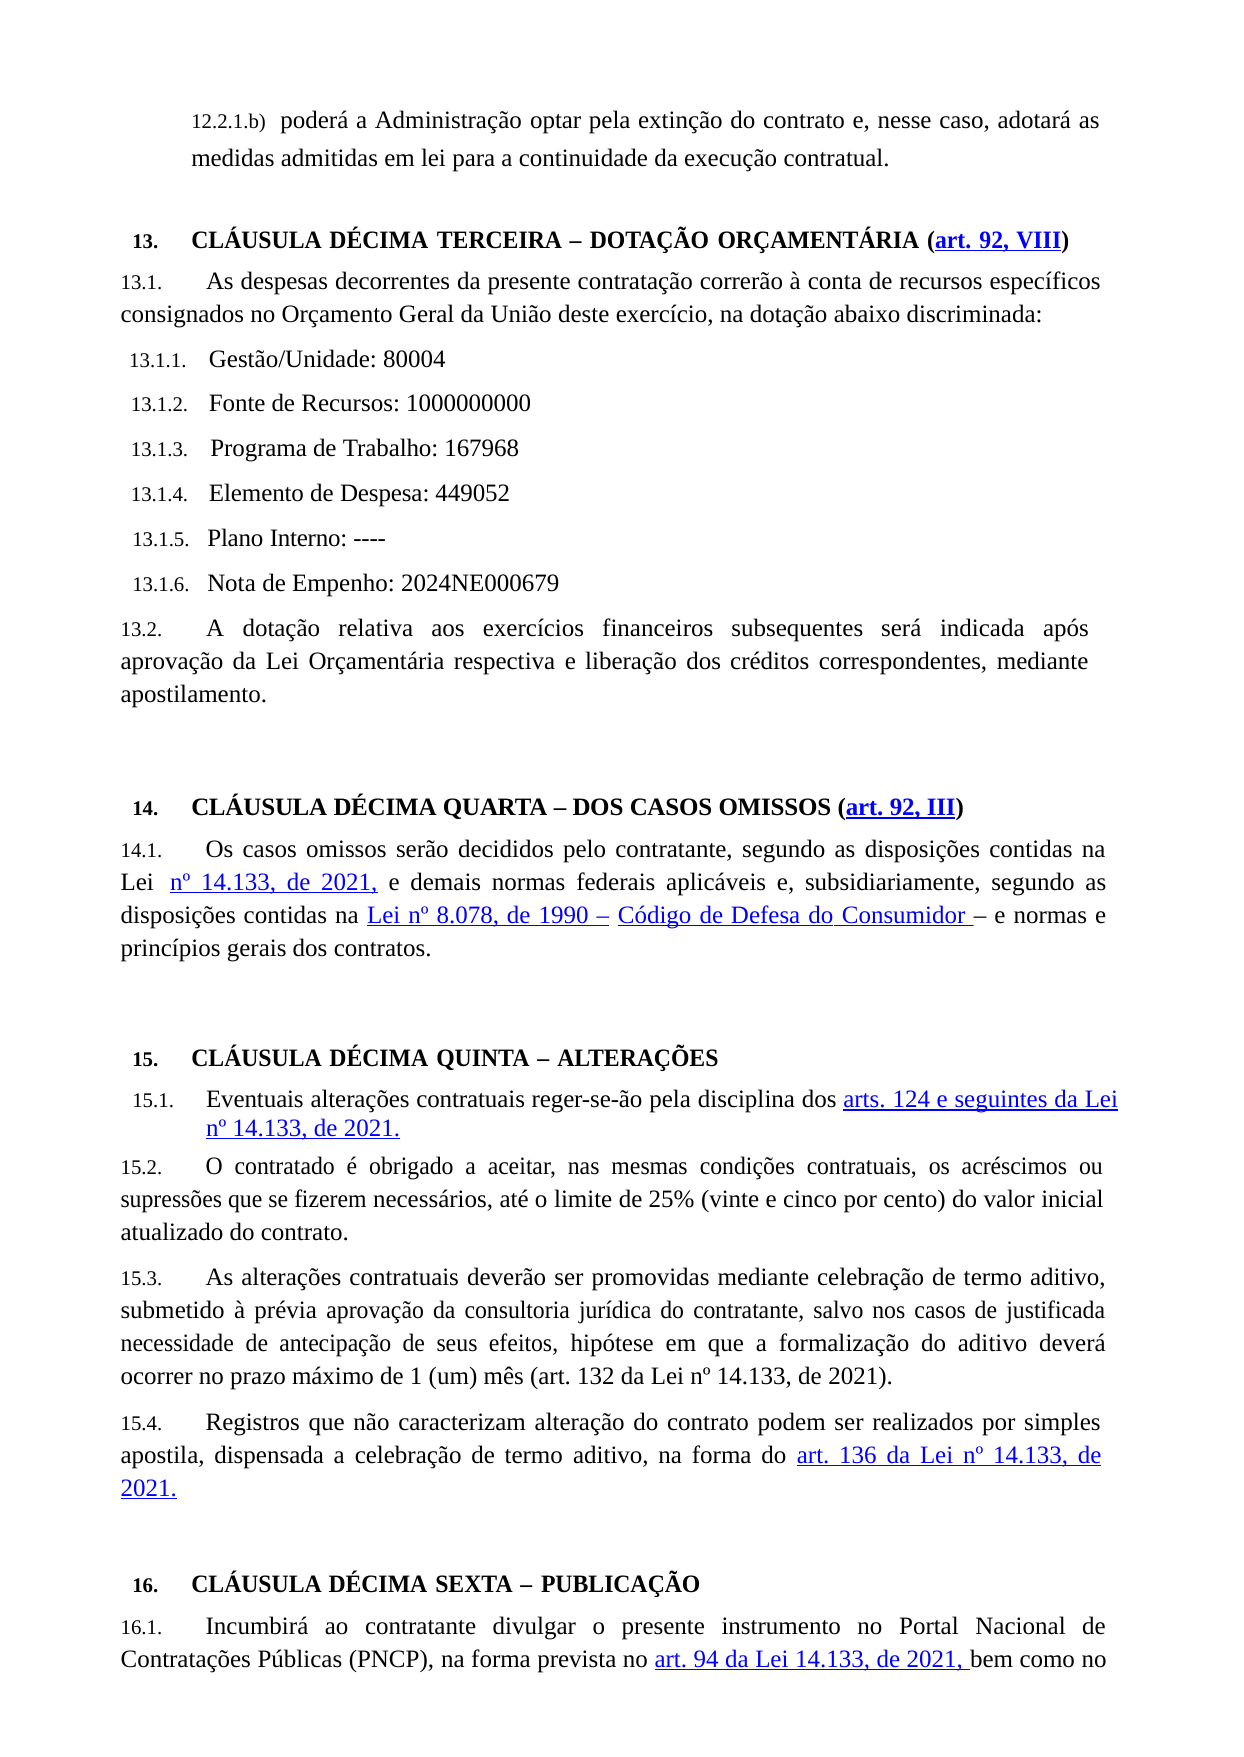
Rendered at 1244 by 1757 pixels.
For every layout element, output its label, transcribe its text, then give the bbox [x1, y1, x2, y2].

list Incumbirá ao contratante divulgar o presente instrumento no Portal Nacional de Contratações Públicas (PNCP), na forma prevista no art. 94 da Lei 14.133, de 2021, bem como no respectivo sítio oficial na Internet, em atenção ao art. 91, caput, da Lei n.º 14.133, de 2021, e ao art. 8º, §2º, da Lei n. 12.527, de 2011, c/c art. 7º, §3º, inciso V, do Decreto n. 7.724, de 2012. [120, 1611, 1106, 1673]
list O contratado é obrigado a aceitar, nas mesmas condições contratuais, os acréscimos ou supressões que se fizerem necessários, até o limite de 25% (vinte e cinco por cento) do valor inicial atualizado do contrato. [120, 1151, 1104, 1246]
list Nota de Empenho: 2024NE000679 [132, 568, 1119, 597]
list Registros que não caracterizam alteração do contrato podem ser realizados por simples apostila, dispensada a celebração de termo aditivo, na forma do art. 136 da Lei nº 14.133, de 2021. [120, 1407, 1102, 1502]
list As despesas decorrentes da presente contratação correrão à conta de recursos específicos consignados no Orçamento Geral da União deste exercício, na dotação abaixo discriminada: [120, 266, 1100, 328]
list poderá a Administração optar pela extinção do contrato e, nesse caso, adotará as medidas admitidas em lei para a continuidade da execução contratual. [191, 106, 1100, 172]
list Elemento de Despesa: 449052 [131, 478, 1119, 507]
subtitle CLÁUSULA DÉCIMA QUARTA – DOS CASOS OMISSOS (art. 92, III) [132, 792, 1119, 821]
list Plano Interno: ---- [132, 523, 1119, 552]
list A dotação relativa aos exercícios financeiros subsequentes será indicada após aprovação da Lei Orçamentária respectiva e liberação dos créditos correspondentes, mediante apostilamento. [120, 613, 1088, 708]
list Programa de Trabalho: 167968 [131, 433, 1119, 462]
list Eventuais alterações contratuais reger-se-ão pela disciplina dos arts. 124 e seguintes da Lei nº 14.133, de 2021. [132, 1084, 1119, 1142]
subtitle CLÁUSULA DÉCIMA QUINTA – ALTERAÇÕES [132, 1043, 1119, 1072]
subtitle CLÁUSULA DÉCIMA SEXTA – PUBLICAÇÃO [132, 1569, 1119, 1598]
list As alterações contratuais deverão ser promovidas mediante celebração de termo aditivo, submetido à prévia aprovação da consultoria jurídica do contratante, salvo nos casos de justificada necessidade de antecipação de seus efeitos, hipótese em que a formalização do aditivo deverá ocorrer no prazo máximo de 1 (um) mês (art. 132 da Lei nº 14.133, de 2021). [120, 1262, 1106, 1390]
list Os casos omissos serão decididos pelo contratante, segundo as disposições contidas na Lei nº 14.133, de 2021, e demais normas federais aplicáveis e, subsidiariamente, segundo as disposições contidas na Lei nº 8.078, de 1990 – Código de Defesa do Consumidor – e normas e princípios gerais dos contratos. [120, 834, 1107, 962]
list Fonte de Recursos: 1000000000 [131, 388, 1119, 417]
list Gestão/Unidade: 80004 [129, 344, 1119, 372]
subtitle CLÁUSULA DÉCIMA TERCEIRA – DOTAÇÃO ORÇAMENTÁRIA (art. 92, VIII) [132, 225, 1119, 254]
